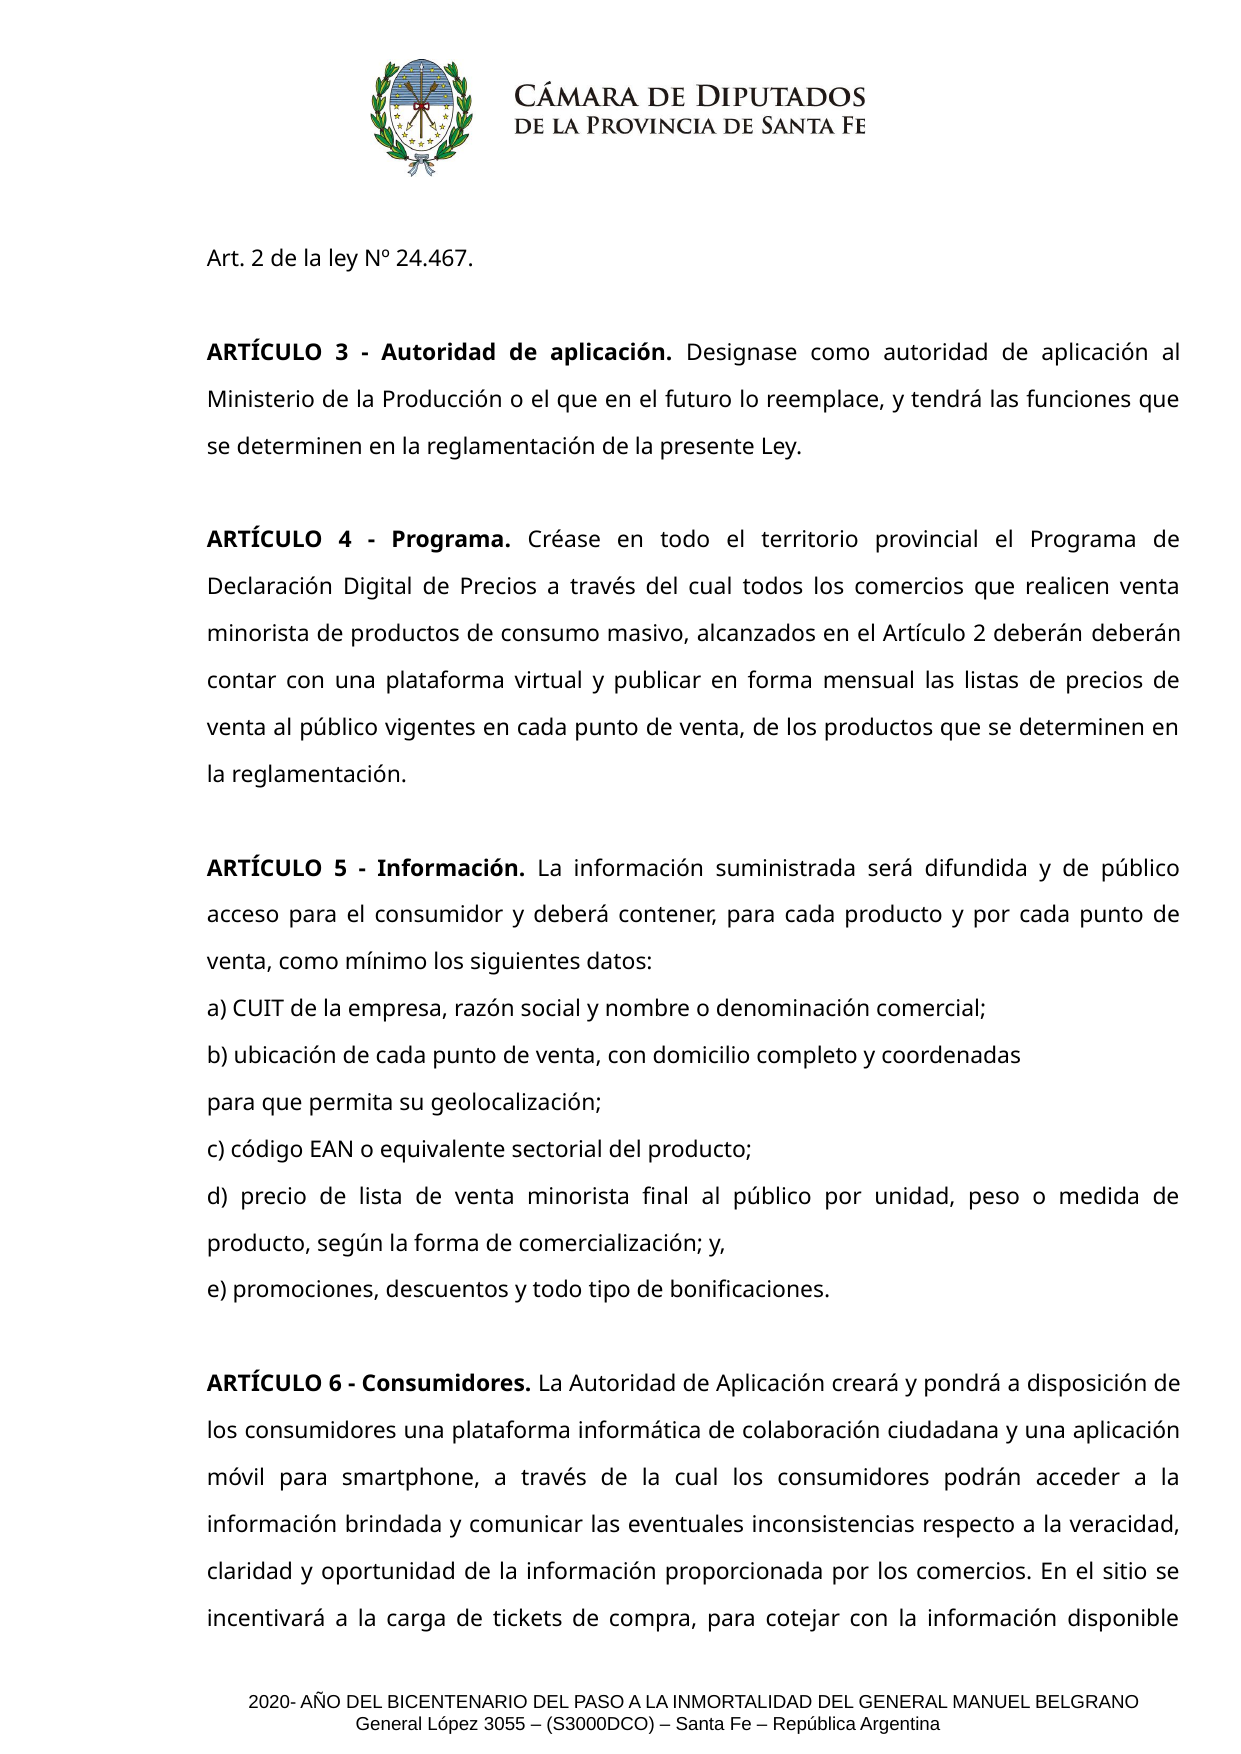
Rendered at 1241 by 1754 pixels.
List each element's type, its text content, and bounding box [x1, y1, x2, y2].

text d) precio de lista de venta minorista final al público por unidad, peso o medida de producto, según la forma de comercialización; y, [207, 1180, 1181, 1258]
text c) código EAN o equivalente sectorial del producto; [207, 1133, 1181, 1164]
picture [370, 59, 866, 181]
text ARTÍCULO 3 - Autoridad de aplicación. Designase como autoridad de aplicación al Ministerio de la Producción o el que en el futuro lo reemplace, y tendrá las funciones que se determinen en la reglamentación de la presente Ley. [207, 336, 1181, 461]
text b) ubicación de cada punto de venta, con domicilio completo y coordenadas [207, 1039, 1181, 1070]
text Art. 2 de la ley Nº 24.467. [207, 242, 1181, 273]
text ARTÍCULO 5 - Información. La información suministrada será difundida y de público acceso para el consumidor y deberá contener, para cada producto y por cada punto de venta, como mínimo los siguientes datos: [207, 852, 1181, 977]
text ARTÍCULO 4 - Programa. Créase en todo el territorio provincial el Programa de Declaración Digital de Precios a través del cual todos los comercios que realicen venta minorista de productos de consumo masivo, alcanzados en el Artículo 2 deberán deberán contar con una plataforma virtual y publicar en forma mensual las listas de precios de venta al público vigentes en cada punto de venta, de los productos que se determinen en la reglamentación. [207, 523, 1181, 789]
text para que permita su geolocalización; [207, 1086, 1181, 1117]
text e) promociones, descuentos y todo tipo de bonificaciones. [207, 1273, 1181, 1305]
text a) CUIT de la empresa, razón social y nombre o denominación comercial; [207, 992, 1181, 1023]
text ARTÍCULO 6 - Consumidores. La Autoridad de Aplicación creará y pondrá a disposición de los consumidores una plataforma informática de colaboración ciudadana y una aplicación móvil para smartphone, a través de la cual los consumidores podrán acceder a la información brindada y comunicar las eventuales inconsistencias respecto a la veracidad, claridad y oportunidad de la información proporcionada por los comercios. En el sitio se incentivará a la carga de tickets de compra, para cotejar con la información disponible [207, 1367, 1181, 1633]
